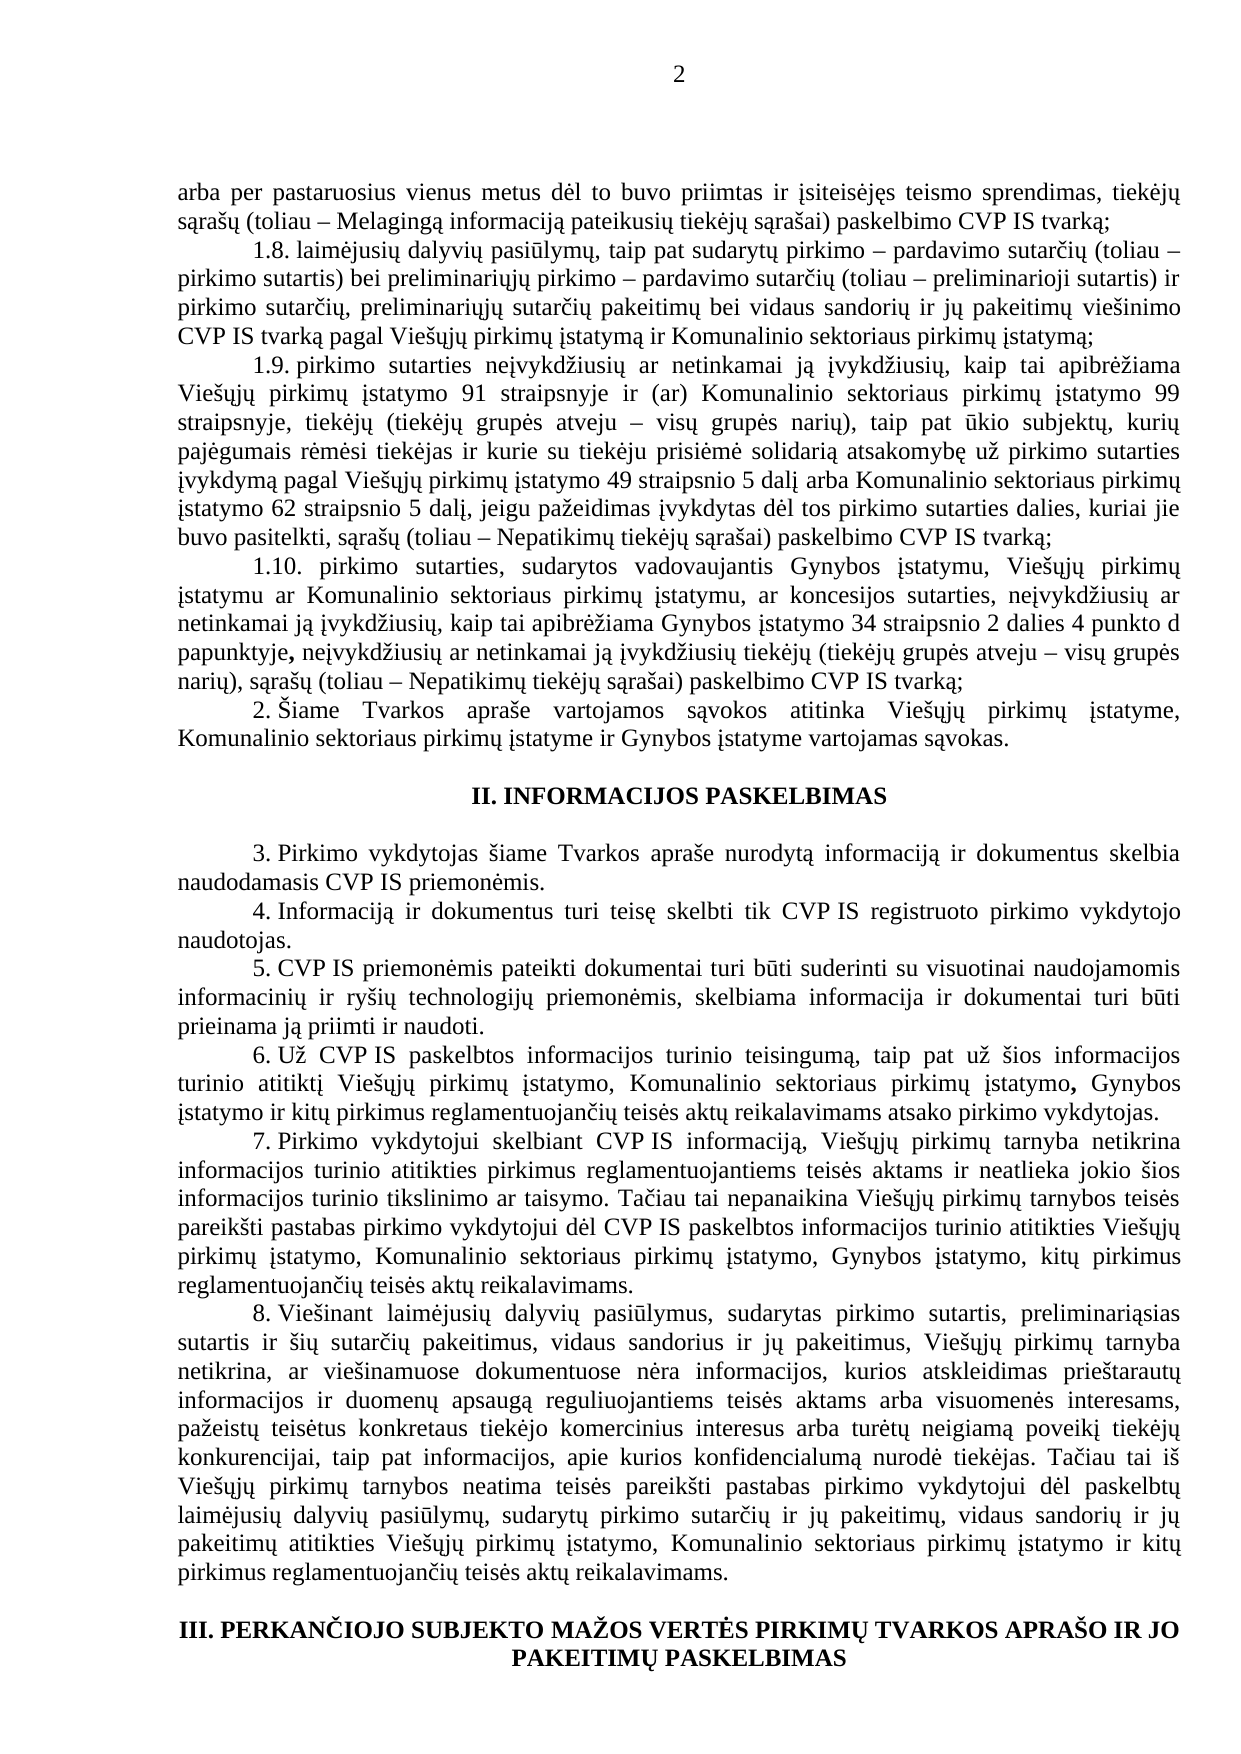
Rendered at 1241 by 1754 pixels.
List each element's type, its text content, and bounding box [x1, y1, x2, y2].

text 4. Informaciją ir dokumentus turi teisę skelbti tik CVP IS registruoto pirkimo vykdytojo naudotojas. [177, 896, 1181, 953]
text 3. Pirkimo vykdytojas šiame Tvarkos apraše nurodytą informaciją ir dokumentus skelbia naudodamasis CVP IS priemonėmis. [177, 838, 1181, 896]
text 7. Pirkimo vykdytojui skelbiant CVP IS informaciją, Viešųjų pirkimų tarnyba netikrina informacijos turinio atitikties pirkimus reglamentuojantiems teisės aktams ir neatlieka jokio šios informacijos turinio tikslinimo ar taisymo. Tačiau tai nepanaikina Viešųjų pirkimų tarnybos teisės pareikšti pastabas pirkimo vykdytojui dėl CVP IS paskelbtos informacijos turinio atitikties Viešųjų pirkimų įstatymo, Komunalinio sektoriaus pirkimų įstatymo, Gynybos įstatymo, kitų pirkimus reglamentuojančių teisės aktų reikalavimams. [177, 1126, 1181, 1298]
text 2. Šiame Tvarkos apraše vartojamos sąvokos atitinka Viešųjų pirkimų įstatyme, Komunalinio sektoriaus pirkimų įstatyme ir Gynybos įstatyme vartojamas sąvokas. [177, 695, 1181, 752]
text 8. Viešinant laimėjusių dalyvių pasiūlymus, sudarytas pirkimo sutartis, preliminariąsias sutartis ir šių sutarčių pakeitimus, vidaus sandorius ir jų pakeitimus, Viešųjų pirkimų tarnyba netikrina, ar viešinamuose dokumentuose nėra informacijos, kurios atskleidimas prieštarautų informacijos ir duomenų apsaugą reguliuojantiems teisės aktams arba visuomenės interesams, pažeistų teisėtus konkretaus tiekėjo komercinius interesus arba turėtų neigiamą poveikį tiekėjų konkurencijai, taip pat informacijos, apie kurios konfidencialumą nurodė tiekėjas. Tačiau tai iš Viešųjų pirkimų tarnybos neatima teisės pareikšti pastabas pirkimo vykdytojui dėl paskelbtų laimėjusių dalyvių pasiūlymų, sudarytų pirkimo sutarčių ir jų pakeitimų, vidaus sandorių ir jų pakeitimų atitikties Viešųjų pirkimų įstatymo, Komunalinio sektoriaus pirkimų įstatymo ir kitų pirkimus reglamentuojančių teisės aktų reikalavimams. [177, 1298, 1181, 1586]
text 1.9. pirkimo sutarties neįvykdžiusių ar netinkamai ją įvykdžiusių, kaip tai apibrėžiama Viešųjų pirkimų įstatymo 91 straipsnyje ir (ar) Komunalinio sektoriaus pirkimų įstatymo 99 straipsnyje, tiekėjų (tiekėjų grupės atveju – visų grupės narių), taip pat ūkio subjektų, kurių pajėgumais rėmėsi tiekėjas ir kurie su tiekėju prisiėmė solidarią atsakomybę už pirkimo sutarties įvykdymą pagal Viešųjų pirkimų įstatymo 49 straipsnio 5 dalį arba Komunalinio sektoriaus pirkimų įstatymo 62 straipsnio 5 dalį, jeigu pažeidimas įvykdytas dėl tos pirkimo sutarties dalies, kuriai jie buvo pasitelkti, sąrašų (toliau – Nepatikimų tiekėjų sąrašai) paskelbimo CVP IS tvarką; [177, 350, 1181, 551]
text 1.10. pirkimo sutarties, sudarytos vadovaujantis Gynybos įstatymu, Viešųjų pirkimų įstatymu ar Komunalinio sektoriaus pirkimų įstatymu, ar koncesijos sutarties, neįvykdžiusių ar netinkamai ją įvykdžiusių, kaip tai apibrėžiama Gynybos įstatymo 34 straipsnio 2 dalies 4 punkto d papunktyje, neįvykdžiusių ar netinkamai ją įvykdžiusių tiekėjų (tiekėjų grupės atveju – visų grupės narių), sąrašų (toliau – Nepatikimų tiekėjų sąrašai) paskelbimo CVP IS tvarką; [177, 551, 1181, 695]
text III. PERKANČIOJO SUBJEKTO MAŽOS VERTĖS PIRKIMŲ TVARKOS APRAŠO IR JO PAKEITIMŲ PASKELBIMAS [177, 1615, 1181, 1672]
text 5. CVP IS priemonėmis pateikti dokumentai turi būti suderinti su visuotinai naudojamomis informacinių ir ryšių technologijų priemonėmis, skelbiama informacija ir dokumentai turi būti prieinama ją priimti ir naudoti. [177, 953, 1181, 1040]
text arba per pastaruosius vienus metus dėl to buvo priimtas ir įsiteisėjęs teismo sprendimas, tiekėjų sąrašų (toliau – Melagingą informaciją pateikusių tiekėjų sąrašai) paskelbimo CVP IS tvarką; [177, 177, 1181, 235]
text 1.8. laimėjusių dalyvių pasiūlymų, taip pat sudarytų pirkimo – pardavimo sutarčių (toliau – pirkimo sutartis) bei preliminariųjų pirkimo – pardavimo sutarčių (toliau – preliminarioji sutartis) ir pirkimo sutarčių, preliminariųjų sutarčių pakeitimų bei vidaus sandorių ir jų pakeitimų viešinimo CVP IS tvarką pagal Viešųjų pirkimų įstatymą ir Komunalinio sektoriaus pirkimų įstatymą; [177, 235, 1181, 350]
text II. INFORMACIJOS PASKELBIMAS [177, 781, 1181, 810]
text 6. Už CVP IS paskelbtos informacijos turinio teisingumą, taip pat už šios informacijos turinio atitiktį Viešųjų pirkimų įstatymo, Komunalinio sektoriaus pirkimų įstatymo, Gynybos įstatymo ir kitų pirkimus reglamentuojančių teisės aktų reikalavimams atsako pirkimo vykdytojas. [177, 1040, 1181, 1126]
